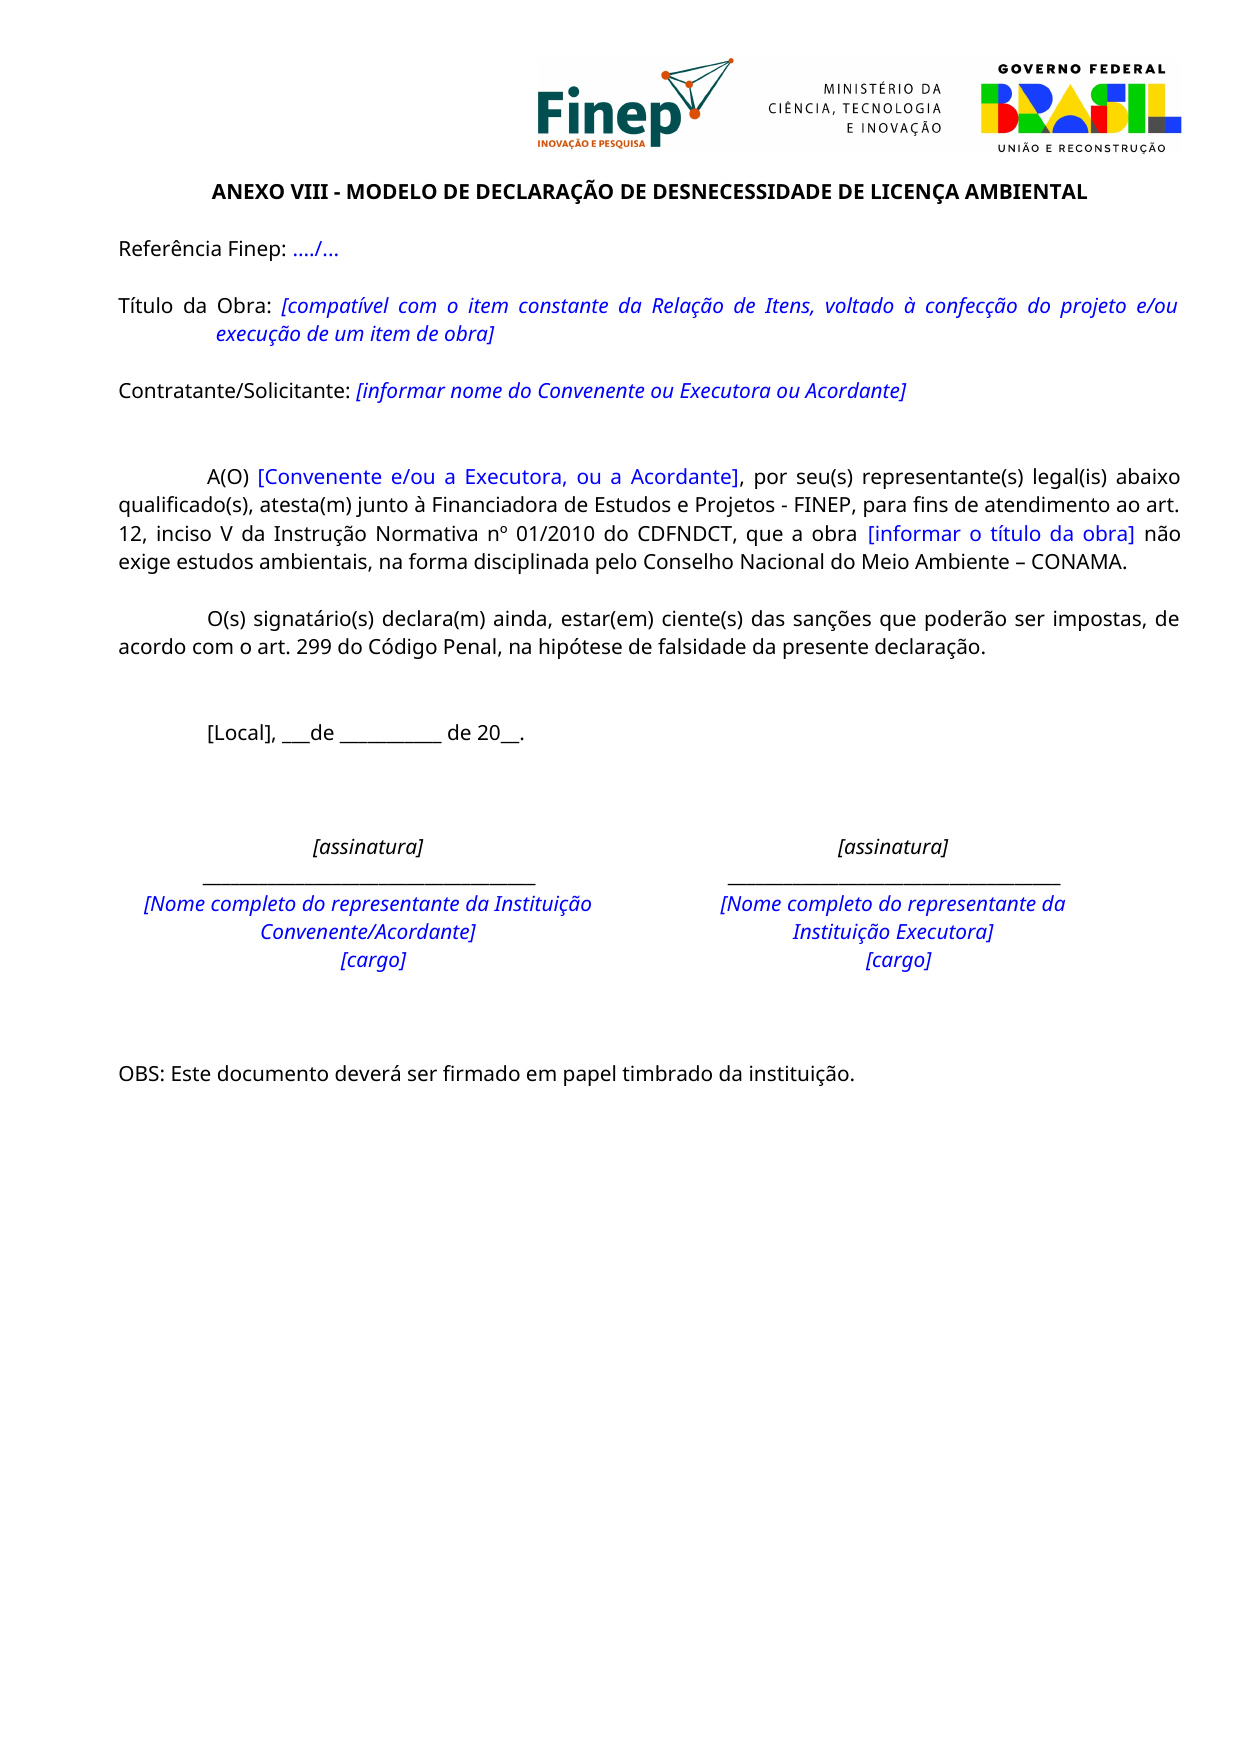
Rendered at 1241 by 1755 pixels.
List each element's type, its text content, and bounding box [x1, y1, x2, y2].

text Contratante/Solicitante: [informar nome do Convenente ou Executora ou Acordante] [118, 377, 1181, 405]
text OBS: Este documento deverá ser firmado em papel timbrado da instituição. [118, 1059, 1181, 1088]
table_header [assinatura] ____________________________________ [Nome completo do representante da Instituição Executora] [cargo] [643, 832, 1145, 1002]
text O(s) signatário(s) declara(m) ainda, estar(em) ciente(s) das sanções que poderão ser impostas, de acordo com o art. 299 do Código Penal, na hipótese de falsidade da presente declaração. [118, 604, 1181, 661]
text Título da Obra: [compatível com o item constante da Relação de Itens, voltado à confecção do projeto e/ou execução de um item de obra] [118, 291, 1181, 348]
text [Local], ___de ___________ de 20__. [133, 718, 1181, 747]
table_header [620, 832, 643, 1002]
table_header [assinatura] ____________________________________ [Nome completo do representante da Instituição Convenente/Acordante] [cargo] [118, 832, 620, 1002]
text ANEXO VIII - MODELO DE DECLARAÇÃO DE DESNECESSIDADE DE LICENÇA AMBIENTAL [118, 177, 1181, 206]
text A(O) [Convenente e/ou a Executora, ou a Acordante], por seu(s) representante(s) legal(is) abaixo qualificado(s), atesta(m) junto à Financiadora de Estudos e Projetos - FINEP, para fins de atendimento ao art. 12, inciso V da Instrução Normativa nº 01/2010 do CDFNDCT, que a obra [informar o título da obra] não exige estudos ambientais, na forma disciplinada pelo Conselho Nacional do Meio Ambiente – CONAMA. [118, 462, 1181, 576]
text Referência Finep: ..../... [118, 234, 1181, 262]
